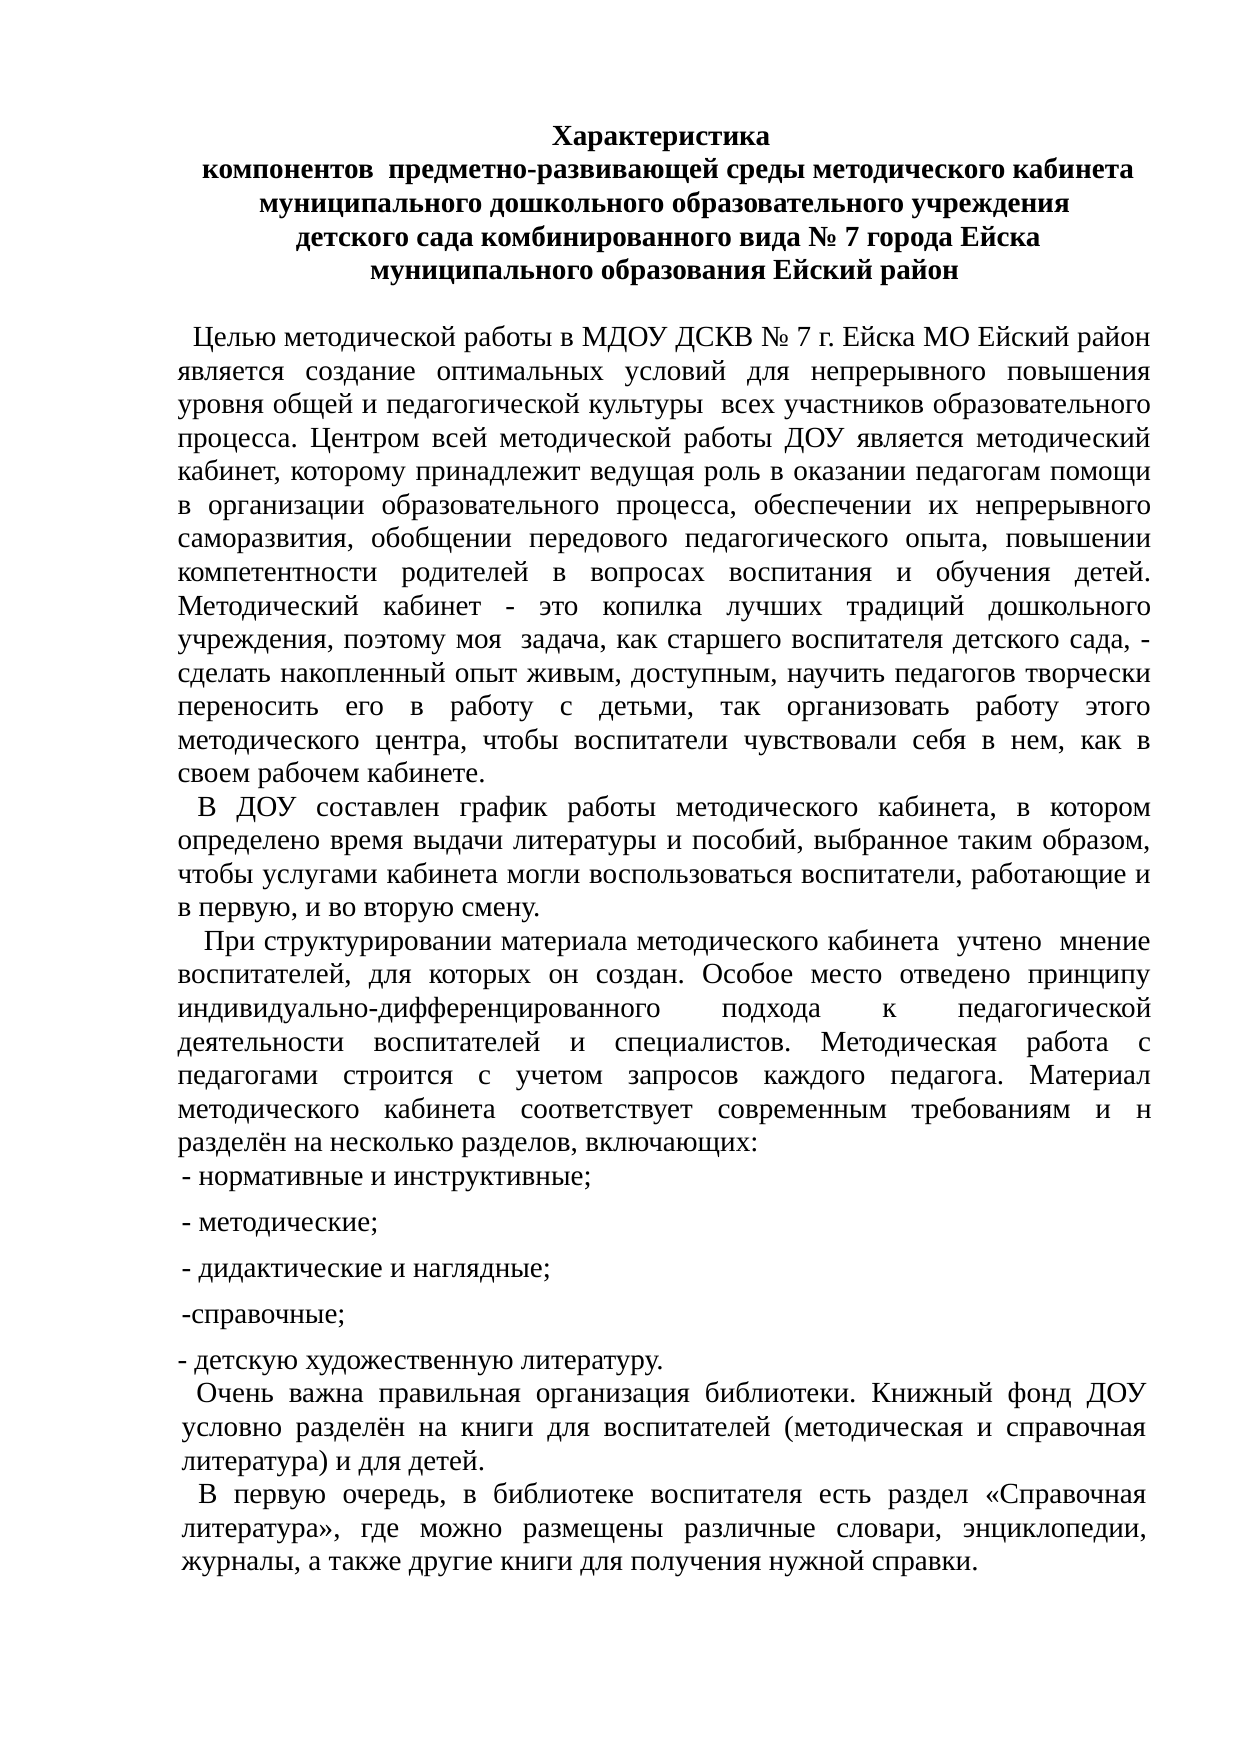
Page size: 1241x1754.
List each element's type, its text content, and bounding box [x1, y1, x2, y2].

text В первую очередь, в библиотеке воспитателя есть раздел «Справочная литература», где можно размещены различные словари, энциклопедии, журналы, а также другие книги для получения нужной справки. [181, 1476, 1147, 1577]
text В ДОУ составлен график работы методического кабинета, в котором определено время выдачи литературы и пособий, выбранное таким образом, чтобы услугами кабинета могли воспользоваться воспитатели, работающие и в первую, и во вторую смену. [177, 789, 1152, 923]
text -справочные; [181, 1296, 1152, 1329]
text - методические; [181, 1204, 1152, 1237]
text Характеристика [177, 118, 1152, 152]
text компонентов предметно-развивающей среды методического кабинета муниципального дошкольного образовательного учреждения [177, 152, 1152, 219]
text Очень важна правильная организация библиотеки. Книжный фонд ДОУ условно разделён на книги для воспитателей (методическая и справочная литература) и для детей. [181, 1376, 1147, 1476]
text Целью методической работы в МДОУ ДСКВ № 7 г. Ейска МО Ейский район является создание оптимальных условий для непрерывного повышения уровня общей и педагогической культуры всех участников образовательного процесса. Центром всей методической работы ДОУ является методический кабинет, которому принадлежит ведущая роль в оказании педагогам помощи в организации образовательного процесса, обеспечении их непрерывного саморазвития, обобщении передового педагогического опыта, повышении компетентности родителей в вопросах воспитания и обучения детей. Методический кабинет - это копилка лучших традиций дошкольного учреждения, поэтому моя задача, как старшего воспитателя детского сада, - сделать накопленный опыт живым, доступным, научить педагогов творчески переносить его в работу с детьми, так организовать работу этого методического центра, чтобы воспитатели чувствовали себя в нем, как в своем рабочем кабинете. [177, 319, 1152, 789]
text детского сада комбинированного вида № 7 города Ейска муниципального образования Ейский район [177, 219, 1152, 286]
text При структурировании материала методического кабинета учтено мнение воспитателей, для которых он создан. Особое место отведено принципу индивидуально-дифференцированного подхода к педагогической деятельности воспитателей и специалистов. Методическая работа с педагогами строится с учетом запросов каждого педагога. Материал методического кабинета соответствует современным требованиям и н разделён на несколько разделов, включающих: [177, 923, 1152, 1158]
text - дидактические и наглядные; [181, 1250, 1152, 1283]
text - детскую художественную литературу. [177, 1342, 1147, 1376]
text - нормативные и инструктивные; [181, 1158, 1152, 1191]
